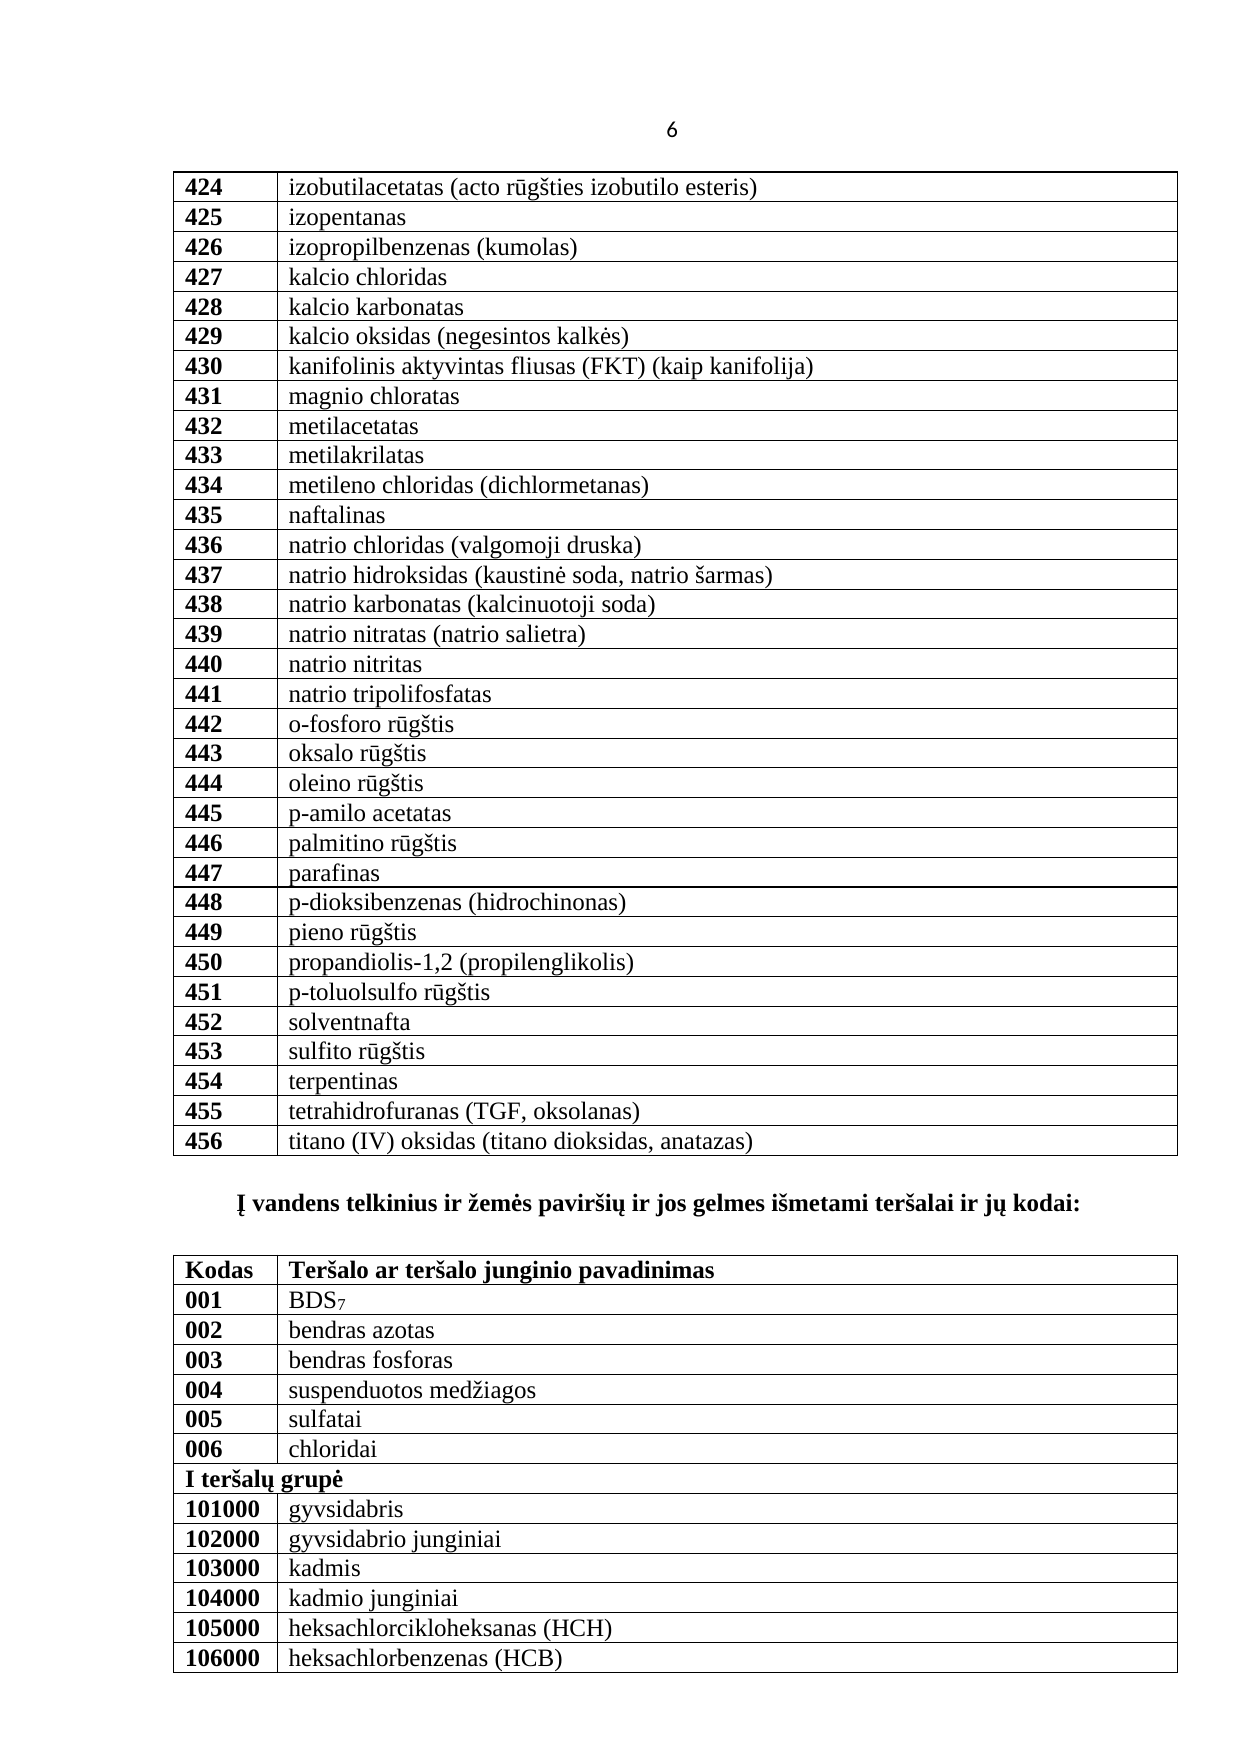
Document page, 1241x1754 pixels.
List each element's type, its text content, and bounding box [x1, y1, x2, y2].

table_cell 441 [174, 679, 277, 708]
table_cell bendras fosforas [278, 1345, 1177, 1374]
text Į vandens telkinius ir žemės paviršių ir jos gelmes išmetami teršalai ir jų kodai: [177, 1188, 1166, 1217]
table_cell oksalo rūgštis [278, 739, 1177, 767]
table_cell 439 [174, 619, 277, 648]
table_cell 445 [174, 798, 277, 827]
table_cell 450 [174, 947, 277, 976]
table_cell chloridai [278, 1434, 1177, 1463]
table_cell titano (IV) oksidas (titano dioksidas, anatazas) [278, 1126, 1177, 1154]
table_header Kodas [174, 1256, 277, 1284]
table_cell kanifolinis aktyvintas fliusas (FKT) (kaip kanifolija) [278, 351, 1177, 380]
table_cell 106000 [174, 1643, 277, 1672]
table_cell 429 [174, 321, 277, 350]
table_cell izopentanas [278, 202, 1177, 231]
table_cell gyvsidabris [278, 1494, 1177, 1523]
table_cell 456 [174, 1126, 277, 1154]
table_cell 443 [174, 739, 277, 767]
table_cell 455 [174, 1096, 277, 1125]
table_cell 437 [174, 560, 277, 588]
table_cell 432 [174, 411, 277, 439]
table_cell 446 [174, 828, 277, 857]
table_cell natrio karbonatas (kalcinuotoji soda) [278, 590, 1177, 618]
table_cell heksachlorcikloheksanas (HCH) [278, 1613, 1177, 1642]
table_cell 442 [174, 709, 277, 737]
table_cell 449 [174, 917, 277, 946]
table_cell 003 [174, 1345, 277, 1374]
table_cell p-toluolsulfo rūgštis [278, 977, 1177, 1006]
table_header Teršalo ar teršalo junginio pavadinimas [278, 1256, 1177, 1284]
table_cell 453 [174, 1036, 277, 1065]
table_cell 451 [174, 977, 277, 1006]
table_cell 105000 [174, 1613, 277, 1642]
table_cell 424 [174, 173, 277, 201]
table_cell suspenduotos medžiagos [278, 1375, 1177, 1403]
table_cell natrio nitritas [278, 649, 1177, 678]
table_cell metilacetatas [278, 411, 1177, 439]
table_cell 448 [174, 888, 277, 916]
table_cell gyvsidabrio junginiai [278, 1524, 1177, 1552]
table_cell bendras azotas [278, 1315, 1177, 1344]
table_cell natrio nitratas (natrio salietra) [278, 619, 1177, 648]
table_cell 101000 [174, 1494, 277, 1523]
table_cell 103000 [174, 1554, 277, 1582]
table_cell 435 [174, 500, 277, 529]
table_cell 452 [174, 1007, 277, 1035]
table_cell 427 [174, 262, 277, 291]
table_cell 006 [174, 1434, 277, 1463]
table_cell 102000 [174, 1524, 277, 1552]
table_cell parafinas [278, 858, 1177, 886]
table_cell p-amilo acetatas [278, 798, 1177, 827]
table_cell magnio chloratas [278, 381, 1177, 410]
table_cell p-dioksibenzenas (hidrochinonas) [278, 888, 1177, 916]
table_cell kadmio junginiai [278, 1583, 1177, 1612]
table_cell terpentinas [278, 1066, 1177, 1095]
table_cell 426 [174, 232, 277, 261]
table_cell 104000 [174, 1583, 277, 1612]
table_cell 440 [174, 649, 277, 678]
table_cell natrio tripolifosfatas [278, 679, 1177, 708]
table_cell propandiolis-1,2 (propilenglikolis) [278, 947, 1177, 976]
table_cell 002 [174, 1315, 277, 1344]
table_cell heksachlorbenzenas (HCB) [278, 1643, 1177, 1672]
table_cell 005 [174, 1405, 277, 1433]
table_cell oleino rūgštis [278, 768, 1177, 797]
table_cell tetrahidrofuranas (TGF, oksolanas) [278, 1096, 1177, 1125]
table_cell 454 [174, 1066, 277, 1095]
table_cell 430 [174, 351, 277, 380]
table_cell 444 [174, 768, 277, 797]
table_cell BDS7 [278, 1285, 1177, 1314]
table_cell izobutilacetatas (acto rūgšties izobutilo esteris) [278, 173, 1177, 201]
table_cell kalcio karbonatas [278, 292, 1177, 320]
table_cell sulfito rūgštis [278, 1036, 1177, 1065]
table_cell 434 [174, 470, 277, 499]
table_cell 433 [174, 441, 277, 469]
table_cell solventnafta [278, 1007, 1177, 1035]
table_cell natrio chloridas (valgomoji druska) [278, 530, 1177, 559]
table_cell pieno rūgštis [278, 917, 1177, 946]
table_cell kalcio chloridas [278, 262, 1177, 291]
table_cell naftalinas [278, 500, 1177, 529]
table_cell 431 [174, 381, 277, 410]
table_cell 425 [174, 202, 277, 231]
table_cell palmitino rūgštis [278, 828, 1177, 857]
table_cell natrio hidroksidas (kaustinė soda, natrio šarmas) [278, 560, 1177, 588]
table_cell 447 [174, 858, 277, 886]
table_cell 438 [174, 590, 277, 618]
table_cell metilakrilatas [278, 441, 1177, 469]
table_cell kalcio oksidas (negesintos kalkės) [278, 321, 1177, 350]
table_cell 428 [174, 292, 277, 320]
table_cell I teršalų grupė [174, 1464, 1177, 1493]
table_cell o-fosforo rūgštis [278, 709, 1177, 737]
table_cell kadmis [278, 1554, 1177, 1582]
table_cell metileno chloridas (dichlormetanas) [278, 470, 1177, 499]
table_cell 004 [174, 1375, 277, 1403]
table_cell 436 [174, 530, 277, 559]
table_cell 001 [174, 1285, 277, 1314]
table_cell izopropilbenzenas (kumolas) [278, 232, 1177, 261]
table_cell sulfatai [278, 1405, 1177, 1433]
